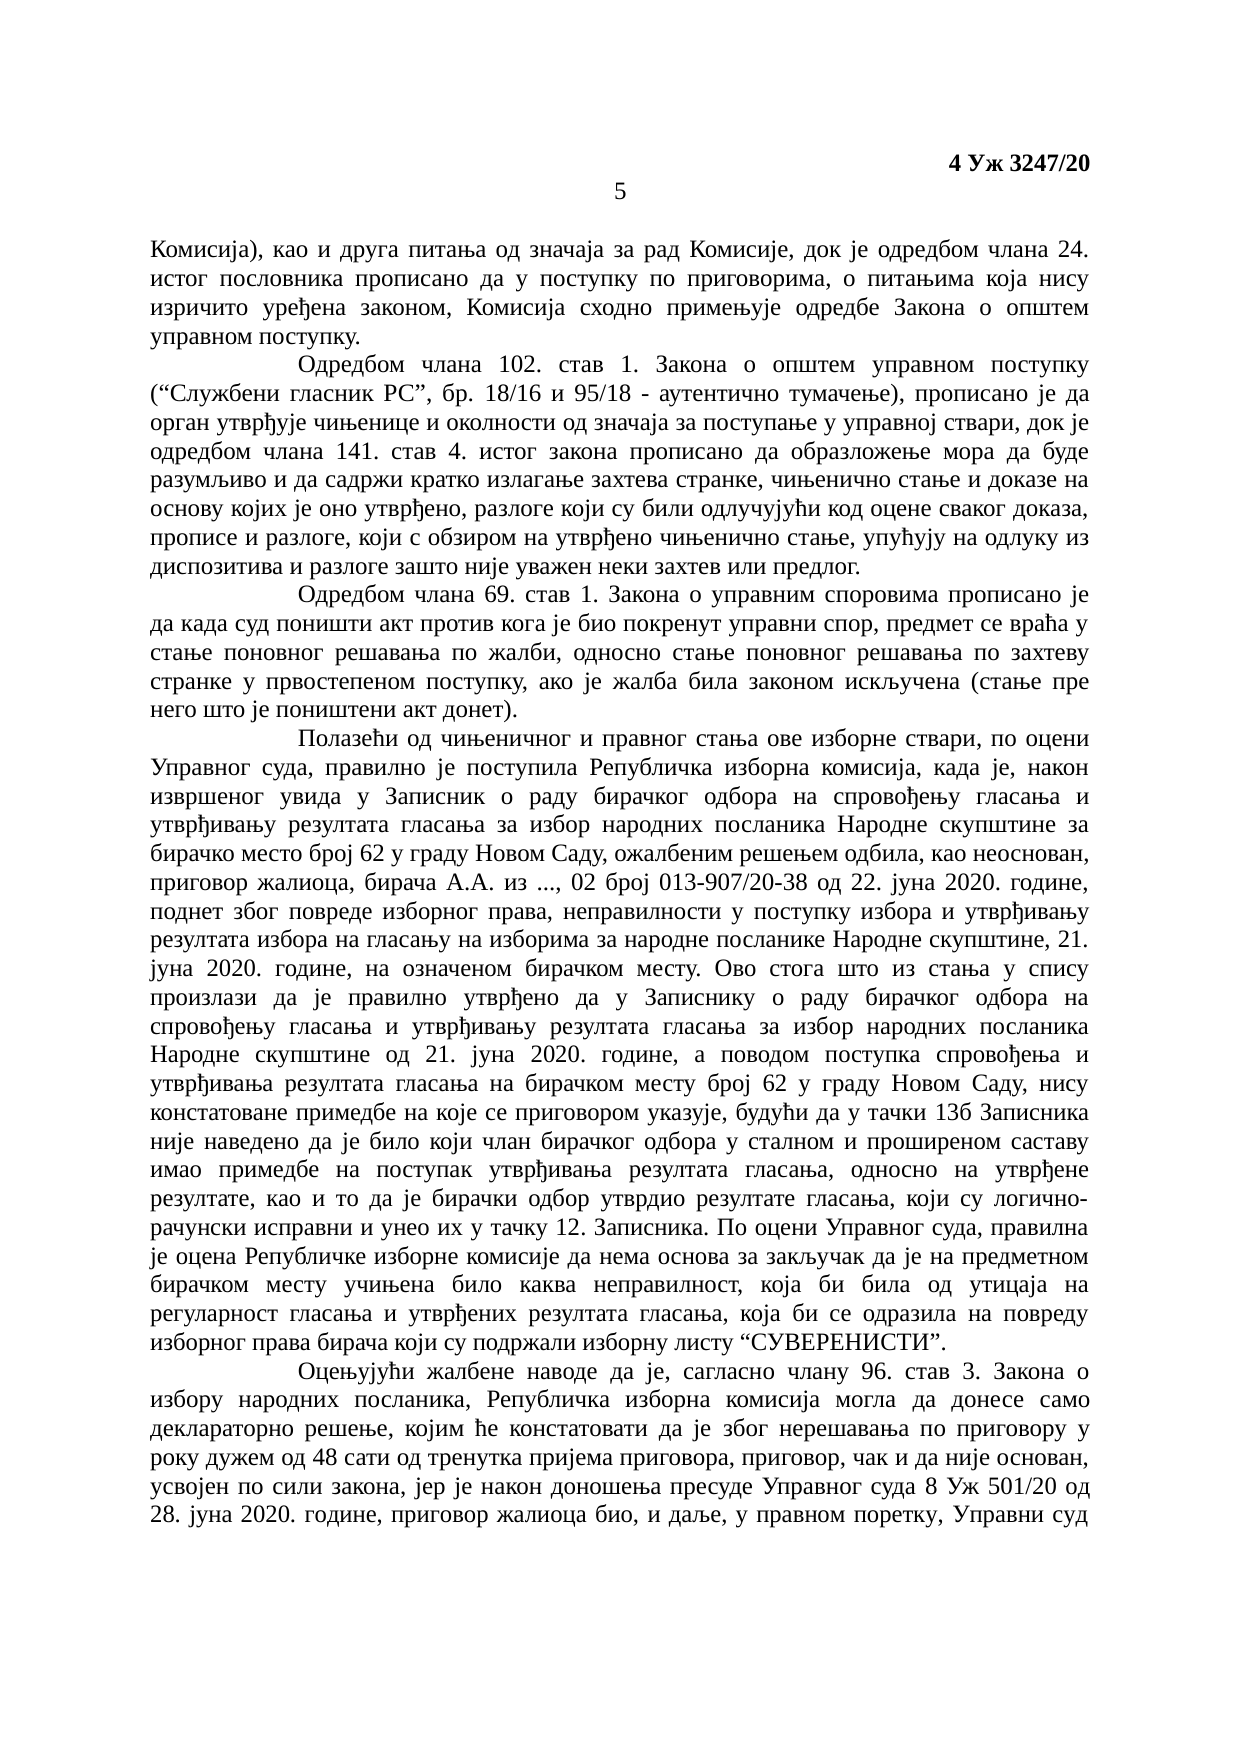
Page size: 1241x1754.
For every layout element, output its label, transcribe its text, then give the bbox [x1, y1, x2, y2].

text Одредбом члана 69. став 1. Закона о управним споровима прописано је да када суд поништи акт против кога је био покренут управни спор, предмет се враћа у стање поновног решавања по жалби, односно стање поновног решавања по захтеву странке у првостепеном поступку, ако је жалба била законом искључена (стање пре него што је поништени акт донет). [150, 579, 1090, 723]
text Оцењујући жалбене наводе да је, сагласно члану 96. став 3. Закона о избору народних посланика, Републичка изборна комисија могла да донесе само деклараторно решење, којим ће констатовати да је због нерешавања по приговору у року дужем од 48 сати од тренутка пријема приговора, приговор, чак и да није основан, усвојен по сили закона, јер је након доношења пресуде Управног суда 8 Уж 501/20 од 28. јуна 2020. године, приговор жалиоца био, и даље, у правном поретку, Управни суд [150, 1356, 1090, 1528]
text Одредбом члана 102. став 1. Закона о општем управном поступку (“Службени гласник РС”, бр. 18/16 и 95/18 - аутентично тумачење), прописано је да орган утврђује чињенице и околности од значаја за поступање у управној ствари, док је одредбом члана 141. став 4. истог закона прописано да образложење мора да буде разумљиво и да садржи кратко излагање захтева странке, чињенично стање и доказе на основу којих је оно утврђено, разлоге који су били одлучујући код оцене сваког доказа, прописе и разлоге, који с обзиром на утврђено чињенично стање, упућују на одлуку из диспозитива и разлоге зашто није уважен неки захтев или предлог. [150, 349, 1090, 579]
text Комисија), као и друга питања од значаја за рад Комисије, док је одредбом члана 24. истог пословника прописано да у поступку по приговорима, о питањима која нису изричито уређена законом, Комисија сходно примењује одредбе Закона о општем управном поступку. [150, 234, 1090, 349]
text Полазећи од чињеничног и правног стања ове изборне ствари, по оцени Управног суда, правилно је поступила Републичка изборна комисија, када је, након извршеног увида у Записник о раду бирачког одбора на спровођењу гласања и утврђивању резултата гласања за избор народних посланика Народне скупштине за бирачко место број 62 у граду Новом Саду, ожалбеним решењем одбила, као неоснован, приговор жалиоца, бирача A.A. из ..., 02 број 013-907/20-38 од 22. јуна 2020. године, поднет због повреде изборног права, неправилности у поступку избора и утврђивању резултата избора на гласању на изборима за народне посланике Народне скупштине, 21. јуна 2020. године, на означеном бирачком месту. Ово стога што из стања у спису произлази да је правилно утврђено да у Записнику о раду бирачког одбора на спровођењу гласања и утврђивању резултата гласања за избор народних посланика Народне скупштине од 21. јуна 2020. године, а поводом поступка спровођења и утврђивања резултата гласања на бирачком месту број 62 у граду Новом Саду, нису констатоване примедбе на које се приговором указује, будући да у тачки 13б Записника није наведено да је било који члан бирачког одбора у сталном и проширеном саставу имао примедбе на поступак утврђивања резултата гласања, односно на утврђене резултате, као и то да је бирачки одбор утврдио резултате гласања, који су логично-рачунски исправни и унео их у тачку 12. Записника. По оцени Управног суда, правилна је оцена Републичке изборне комисије да нема основа за закључак да је на предметном бирачком месту учињена било каква неправилност, која би била од утицаја на регуларност гласања и утврђених резултата гласања, која би се одразила на повреду изборног права бирача који су подржали изборну листу “СУВЕРЕНИСТИ”. [150, 723, 1090, 1356]
